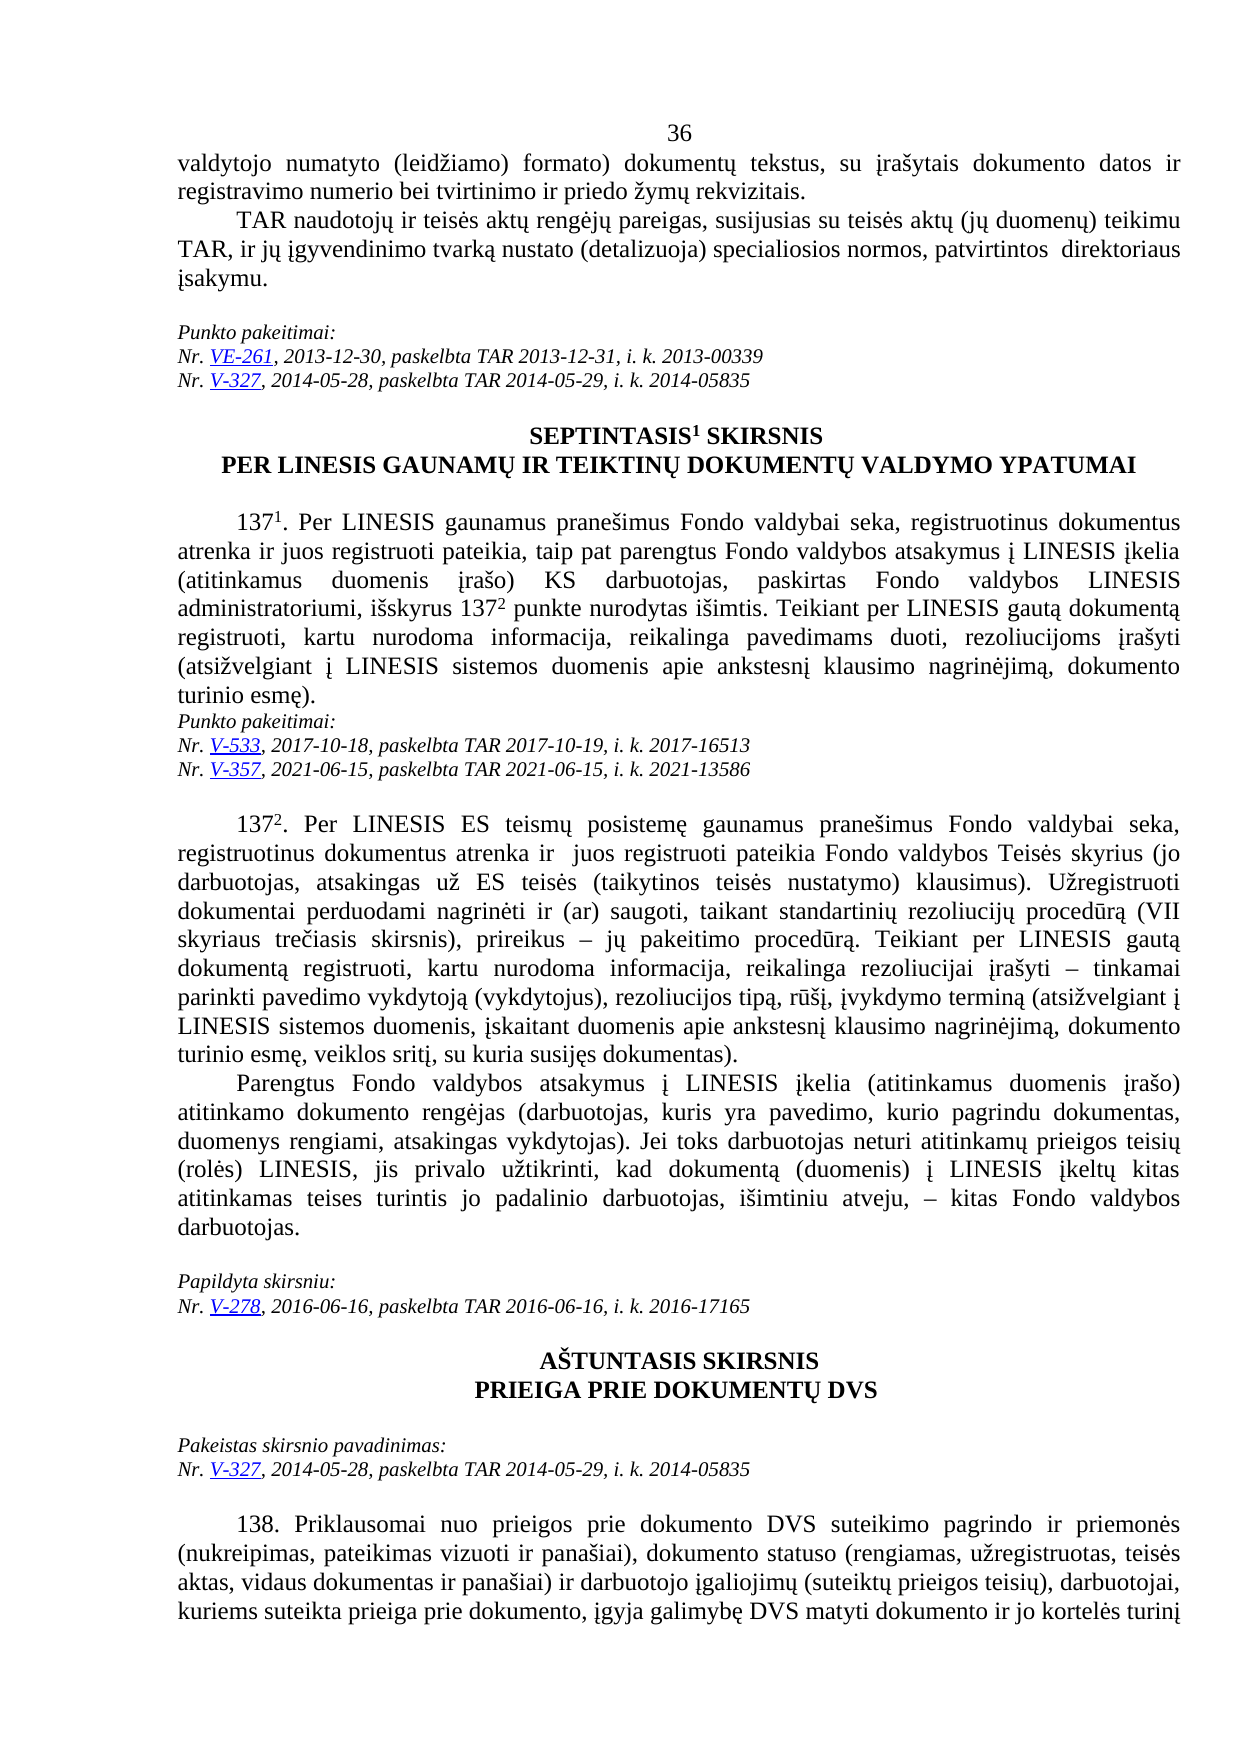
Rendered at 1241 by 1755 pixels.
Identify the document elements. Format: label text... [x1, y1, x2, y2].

text Papildyta skirsniu: [177, 1269, 1181, 1293]
text TAR naudotojų ir teisės aktų rengėjų pareigas, susijusias su teisės aktų (jų duomenų) teikimu TAR, ir jų įgyvendinimo tvarką nustato (detalizuoja) specialiosios normos, patvirtintos direktoriaus įsakymu. [177, 205, 1181, 291]
text Nr. V-327, 2014-05-28, paskelbta TAR 2014-05-29, i. k. 2014-05835 [177, 368, 1181, 392]
text Septintasis1 skirsnis [177, 421, 1181, 450]
text 1371. Per LINESIS gaunamus pranešimus Fondo valdybai seka, registruotinus dokumentus atrenka ir juos registruoti pateikia, taip pat parengtus Fondo valdybos atsakymus į LINESIS įkelia (atitinkamus duomenis įrašo) KS darbuotojas, paskirtas Fondo valdybos LINESIS administratoriumi, išskyrus 1372 punkte nurodytas išimtis. Teikiant per LINESIS gautą dokumentą registruoti, kartu nurodoma informacija, reikalinga pavedimams duoti, rezoliucijoms įrašyti (atsižvelgiant į LINESIS sistemos duomenis apie ankstesnį klausimo nagrinėjimą, dokumento turinio esmę). [177, 507, 1181, 708]
text Per LINESIS gaunamų ir teiktinų dokumentų valdymo ypatumai [177, 450, 1181, 478]
text Nr. V-357, 2021-06-15, paskelbta TAR 2021-06-15, i. k. 2021-13586 [177, 757, 1181, 781]
text PRIEIGA PRIE DOKUMENTŲ DVS [177, 1375, 1181, 1404]
text Punkto pakeitimai: [177, 708, 1181, 733]
text Parengtus Fondo valdybos atsakymus į LINESIS įkelia (atitinkamus duomenis įrašo) atitinkamo dokumento rengėjas (darbuotojas, kuris yra pavedimo, kurio pagrindu dokumentas, duomenys rengiami, atsakingas vykdytojas). Jei toks darbuotojas neturi atitinkamų prieigos teisių (rolės) LINESIS, jis privalo užtikrinti, kad dokumentą (duomenis) į LINESIS įkeltų kitas atitinkamas teises turintis jo padalinio darbuotojas, išimtiniu atveju, – kitas Fondo valdybos darbuotojas. [177, 1068, 1181, 1241]
text Nr. V-533, 2017-10-18, paskelbta TAR 2017-10-19, i. k. 2017-16513 [177, 733, 1181, 757]
text Punkto pakeitimai: [177, 320, 1181, 344]
text Nr. V-327, 2014-05-28, paskelbta TAR 2014-05-29, i. k. 2014-05835 [177, 1457, 1181, 1481]
text Nr. VE-261, 2013-12-30, paskelbta TAR 2013-12-31, i. k. 2013-00339 [177, 344, 1181, 368]
text 138. Priklausomai nuo prieigos prie dokumento DVS suteikimo pagrindo ir priemonės (nukreipimas, pateikimas vizuoti ir panašiai), dokumento statuso (rengiamas, užregistruotas, teisės aktas, vidaus dokumentas ir panašiai) ir darbuotojo įgaliojimų (suteiktų prieigos teisių), darbuotojai, kuriems suteikta prieiga prie dokumento, įgyja galimybę DVS matyti dokumento ir jo kortelės turinį [177, 1509, 1181, 1624]
text AŠTUNTASIS skirsnis [177, 1346, 1181, 1375]
text 1372. Per LINESIS ES teismų posistemę gaunamus pranešimus Fondo valdybai seka, registruotinus dokumentus atrenka ir juos registruoti pateikia Fondo valdybos Teisės skyrius (jo darbuotojas, atsakingas už ES teisės (taikytinos teisės nustatymo) klausimus). Užregistruoti dokumentai perduodami nagrinėti ir (ar) saugoti, taikant standartinių rezoliucijų procedūrą (VII skyriaus trečiasis skirsnis), prireikus – jų pakeitimo procedūrą. Teikiant per LINESIS gautą dokumentą registruoti, kartu nurodoma informacija, reikalinga rezoliucijai įrašyti – tinkamai parinkti pavedimo vykdytoją (vykdytojus), rezoliucijos tipą, rūšį, įvykdymo terminą (atsižvelgiant į LINESIS sistemos duomenis, įskaitant duomenis apie ankstesnį klausimo nagrinėjimą, dokumento turinio esmę, veiklos sritį, su kuria susijęs dokumentas). [177, 809, 1181, 1068]
text Nr. V-278, 2016-06-16, paskelbta TAR 2016-06-16, i. k. 2016-17165 [177, 1293, 1181, 1318]
text Pakeistas skirsnio pavadinimas: [177, 1433, 1181, 1457]
text valdytojo numatyto (leidžiamo) formato) dokumentų tekstus, su įrašytais dokumento datos ir registravimo numerio bei tvirtinimo ir priedo žymų rekvizitais. [177, 148, 1181, 205]
